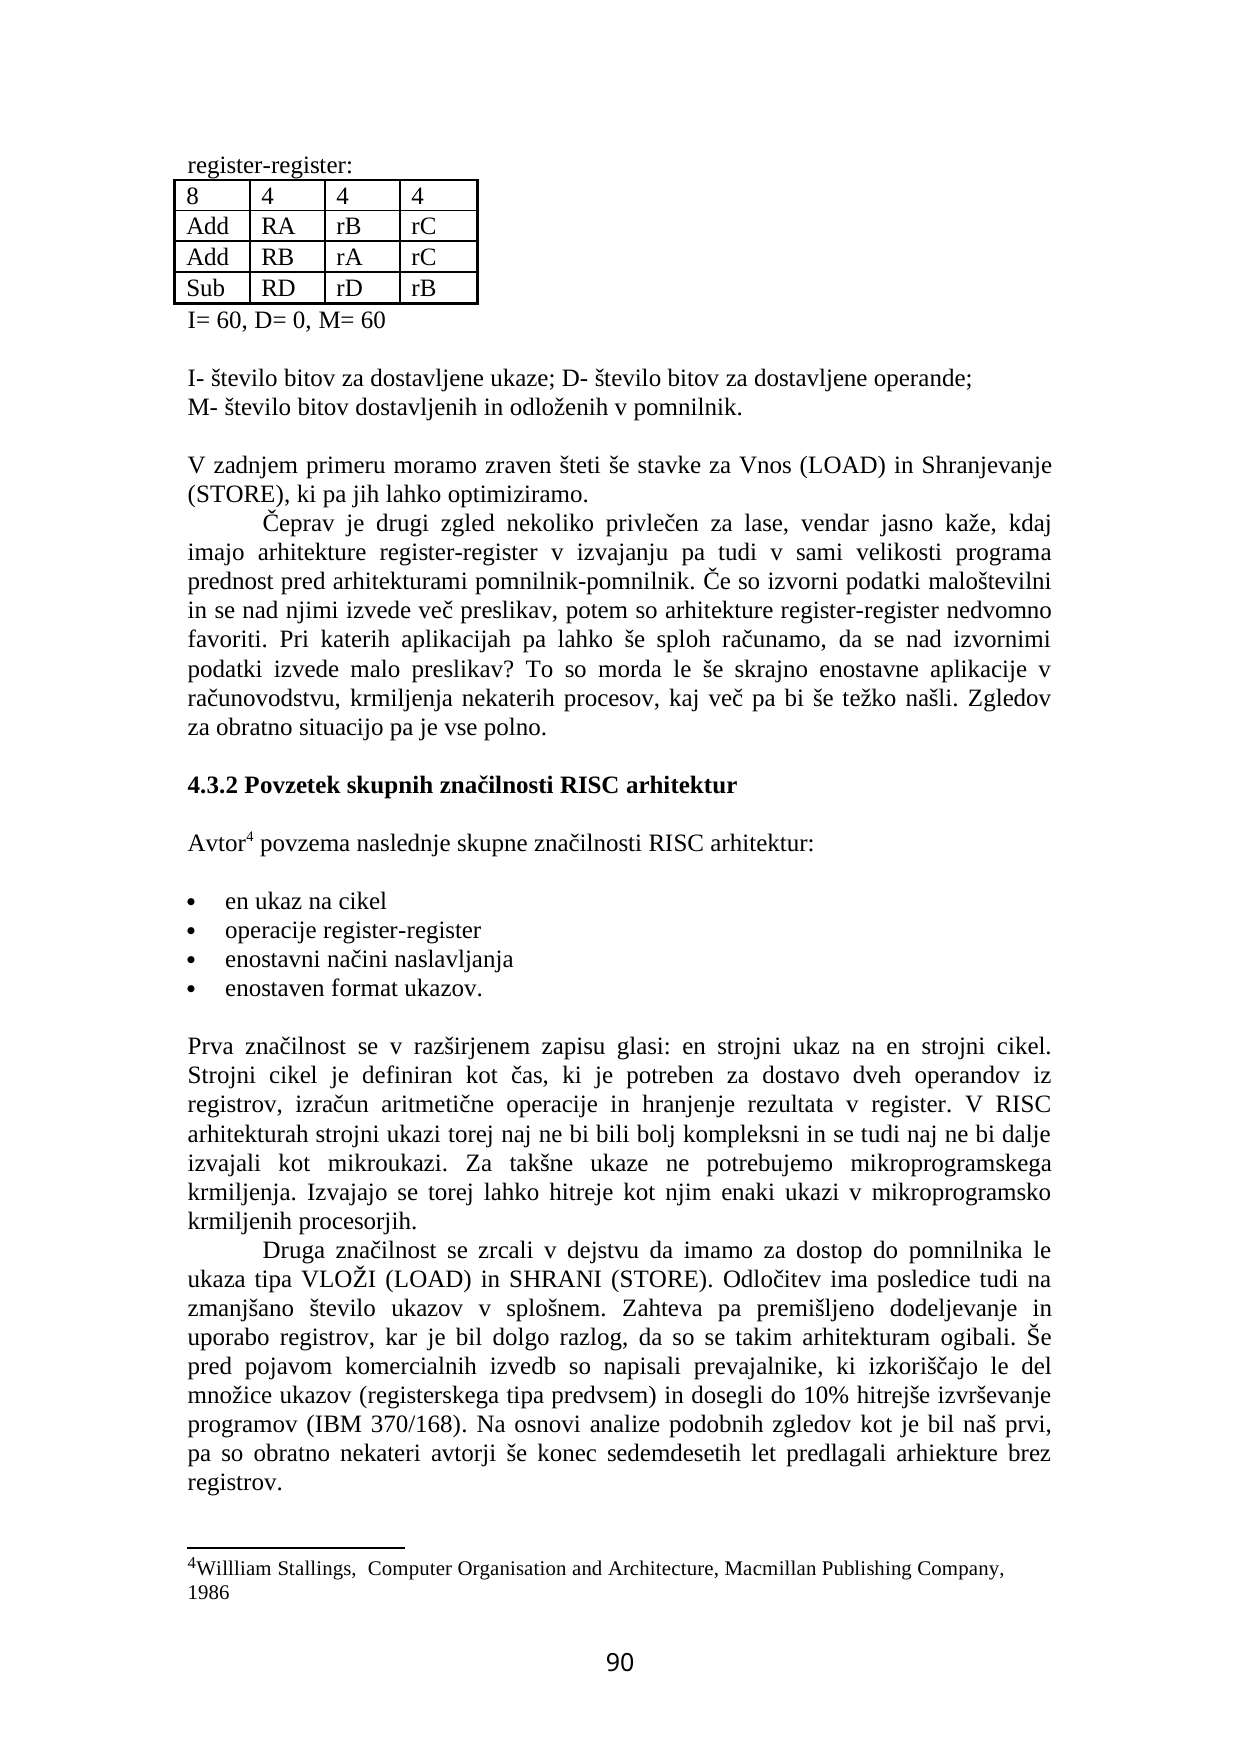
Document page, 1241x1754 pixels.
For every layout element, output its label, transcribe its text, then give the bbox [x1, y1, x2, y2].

table_cell rD [326, 273, 399, 302]
table_header 4 [251, 181, 324, 210]
text M- število bitov dostavljenih in odloženih v pomnilnik. [187, 392, 1053, 421]
table_cell rC [401, 242, 476, 271]
text I= 60, D= 0, M= 60 [187, 305, 1053, 334]
text · en ukaz na cikel [187, 886, 1053, 915]
text Druga značilnost se zrcali v dejstvu da imamo za dostop do pomnilnika le ukaza tipa VLOŽI (LOAD) in SHRANI (STORE). Odločitev ima posledice tudi na zmanjšano število ukazov v splošnem. Zahteva pa premišljeno dodeljevanje in uporabo registrov, kar je bil dolgo razlog, da so se takim arhitekturam ogibali. Še pred pojavom komercialnih izvedb so napisali prevajalnike, ki izkoriščajo le del množice ukazov (registerskega tipa predvsem) in dosegli do 10% hitrejše izvrševanje programov (IBM 370/168). Na osnovi analize podobnih zgledov kot je bil naš prvi, pa so obratno nekateri avtorji še konec sedemdesetih let predlagali arhiekture brez registrov. [187, 1235, 1053, 1496]
table_cell Sub [176, 273, 249, 302]
text V zadnjem primeru moramo zraven šteti še stavke za Vnos (LOAD) in Shranjevanje (STORE), ki pa jih lahko optimiziramo. [187, 450, 1053, 508]
table_cell rB [401, 273, 476, 302]
table_cell Add [176, 211, 249, 240]
table_cell RD [251, 273, 324, 302]
text 4.3.2 Povzetek skupnih značilnosti RISC arhitektur [187, 770, 1053, 799]
text register-register: [187, 150, 1053, 179]
text Prva značilnost se v razširjenem zapisu glasi: en strojni ukaz na en strojni cikel. Strojni cikel je definiran kot čas, ki je potreben za dostavo dveh operandov iz registrov, izračun aritmetične operacije in hranjenje rezultata v register. V RISC arhitekturah strojni ukazi torej naj ne bi bili bolj kompleksni in se tudi naj ne bi dalje izvajali kot mikroukazi. Za takšne ukaze ne potrebujemo mikroprogramskega krmiljenja. Izvajajo se torej lahko hitreje kot njim enaki ukazi v mikroprogramsko krmiljenih procesorjih. [187, 1031, 1053, 1235]
table_header 4 [326, 181, 399, 210]
text · enostavni načini naslavljanja [187, 944, 1053, 973]
table_cell RB [251, 242, 324, 271]
table_cell Add [176, 242, 249, 271]
text · enostaven format ukazov. [187, 973, 1053, 1002]
table_header 8 [176, 181, 249, 210]
text Avtor povzema naslednje skupne značilnosti RISC arhitektur: [187, 828, 1053, 857]
table_cell rC [401, 211, 476, 240]
text I- število bitov za dostavljene ukaze; D- število bitov za dostavljene operande; [187, 363, 1053, 392]
text · operacije register-register [187, 915, 1053, 944]
text Čeprav je drugi zgled nekoliko privlečen za lase, vendar jasno kaže, kdaj imajo arhitekture register-register v izvajanju pa tudi v sami velikosti programa prednost pred arhitekturami pomnilnik-pomnilnik. Če so izvorni podatki maloštevilni in se nad njimi izvede več preslikav, potem so arhitekture register-register nedvomno favoriti. Pri katerih aplikacijah pa lahko še sploh računamo, da se nad izvornimi podatki izvede malo preslikav? To so morda le še skrajno enostavne aplikacije v računovodstvu, krmiljenja nekaterih procesov, kaj več pa bi še težko našli. Zgledov za obratno situacijo pa je vse polno. [187, 508, 1053, 741]
table_cell rB [326, 211, 399, 240]
table_cell rA [326, 242, 399, 271]
table_header 4 [401, 181, 476, 210]
table_cell RA [251, 211, 324, 240]
text Willliam Stallings, Computer Organisation and Architecture, Macmillan Publishing Company, 1986 [187, 1554, 1053, 1604]
